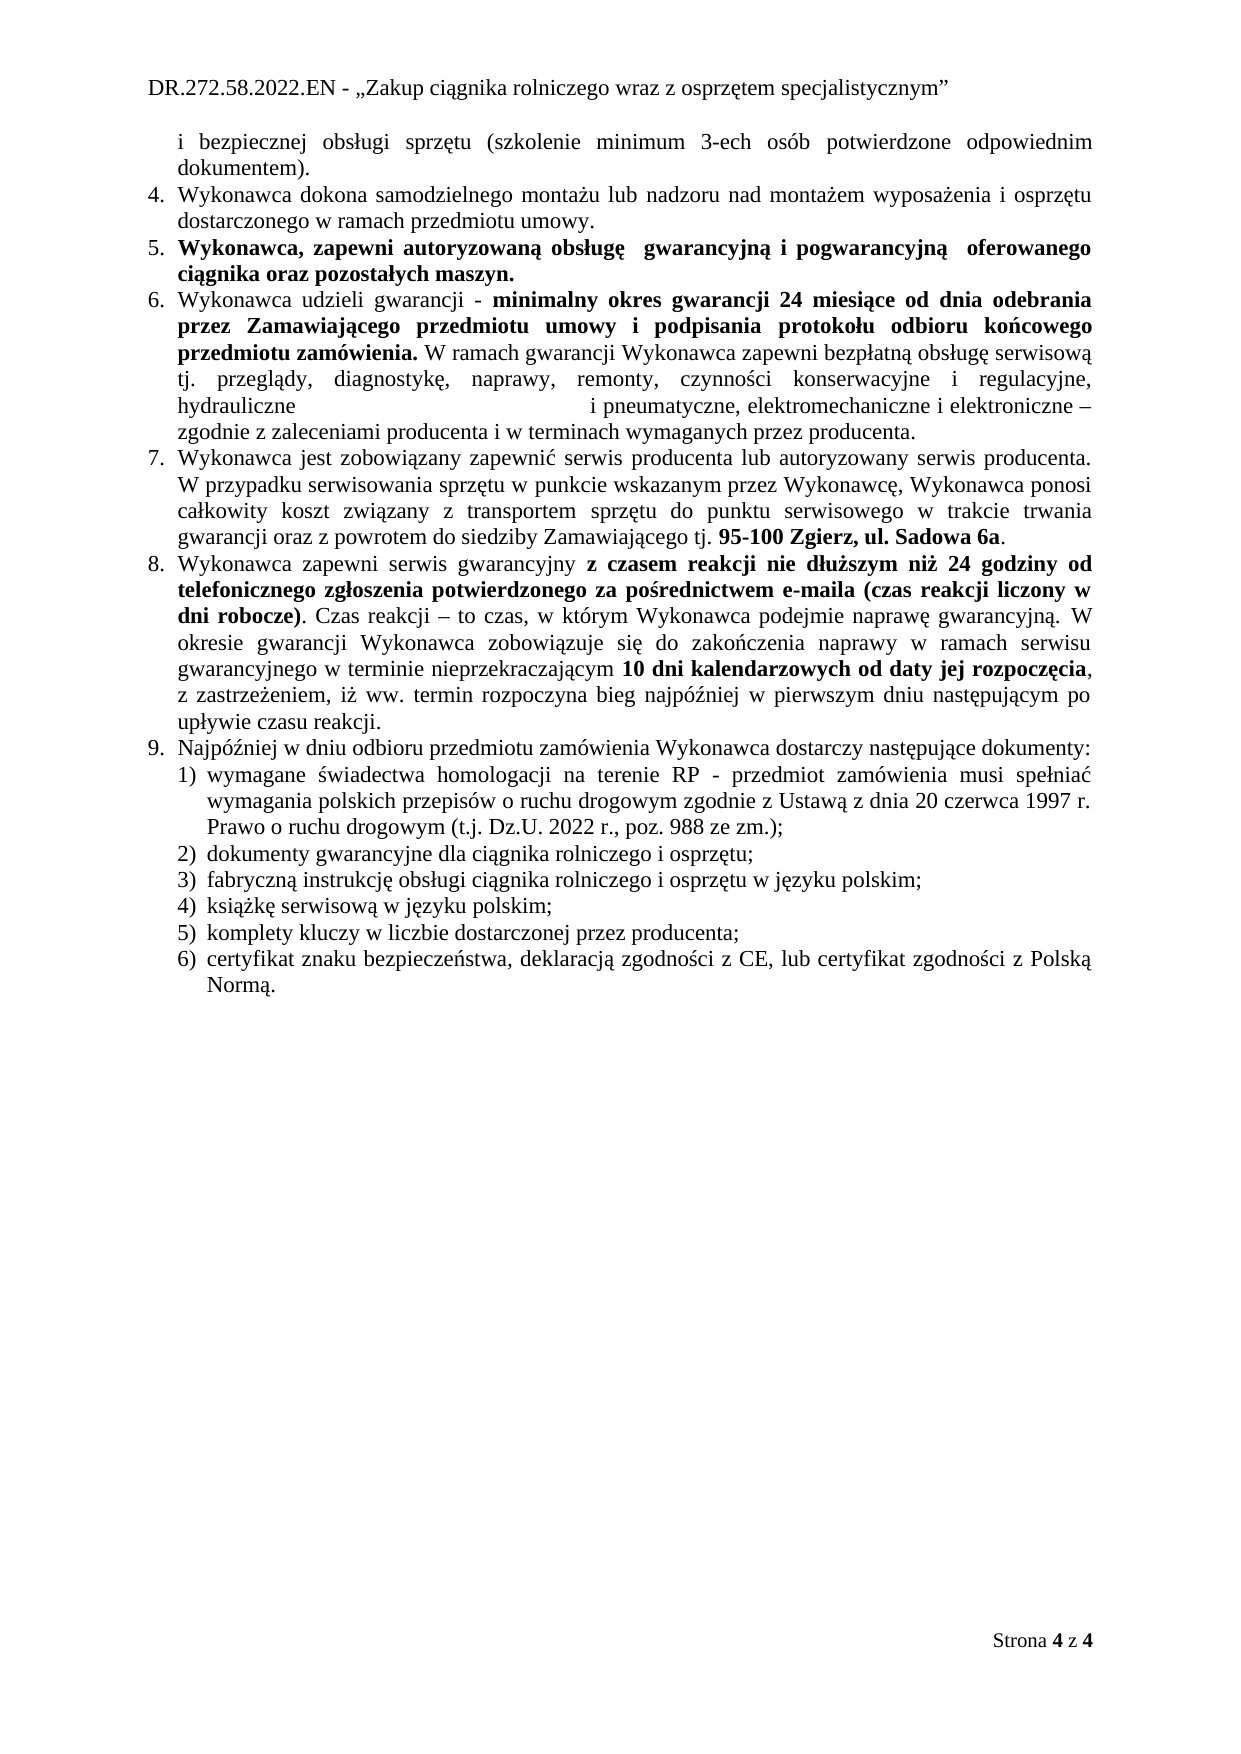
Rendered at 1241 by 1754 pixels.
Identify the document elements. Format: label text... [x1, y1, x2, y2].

list Wykonawca jest zobowiązany zapewnić serwis producenta lub autoryzowany serwis producenta. W przypadku serwisowania sprzętu w punkcie wskazanym przez Wykonawcę, Wykonawca ponosi całkowity koszt związany z transportem sprzętu do punktu serwisowego w trakcie trwania gwarancji oraz z powrotem do siedziby Zamawiającego tj. 95-100 Zgierz, ul. Sadowa 6a. [148, 444, 1093, 550]
list certyfikat znaku bezpieczeństwa, deklaracją zgodności z CE, lub certyfikat zgodności z Polską Normą. [177, 945, 1093, 998]
list Wykonawca, zapewni autoryzowaną obsługę gwarancyjną i pogwarancyjną oferowanego ciągnika oraz pozostałych maszyn. [148, 233, 1093, 286]
list Wykonawca udzieli gwarancji - minimalny okres gwarancji 24 miesiące od dnia odebrania przez Zamawiającego przedmiotu umowy i podpisania protokołu odbioru końcowego przedmiotu zamówienia. W ramach gwarancji Wykonawca zapewni bezpłatną obsługę serwisową tj. przeglądy, diagnostykę, naprawy, remonty, czynności konserwacyjne i regulacyjne, hydrauliczne i pneumatyczne, elektromechaniczne i elektroniczne – zgodnie z zaleceniami producenta i w terminach wymaganych przez producenta. [148, 286, 1093, 444]
list Wykonawca dokona samodzielnego montażu lub nadzoru nad montażem wyposażenia i osprzętu dostarczonego w ramach przedmiotu umowy. [148, 181, 1093, 233]
list i bezpiecznej obsługi sprzętu (szkolenie minimum 3-ech osób potwierdzone odpowiednim dokumentem). [148, 128, 1093, 181]
list Najpóźniej w dniu odbioru przedmiotu zamówienia Wykonawca dostarczy następujące dokumenty: [148, 734, 1093, 761]
list wymagane świadectwa homologacji na terenie RP - przedmiot zamówienia musi spełniać wymagania polskich przepisów o ruchu drogowym zgodnie z Ustawą z dnia 20 czerwca 1997 r. Prawo o ruchu drogowym (t.j. Dz.U. 2022 r., poz. 988 ze zm.); [177, 761, 1093, 840]
list fabryczną instrukcję obsługi ciągnika rolniczego i osprzętu w języku polskim; [177, 866, 1093, 892]
list książkę serwisową w języku polskim; [177, 892, 1093, 919]
list Wykonawca zapewni serwis gwarancyjny z czasem reakcji nie dłuższym niż 24 godziny od telefonicznego zgłoszenia potwierdzonego za pośrednictwem e-maila (czas reakcji liczony w dni robocze). Czas reakcji – to czas, w którym Wykonawca podejmie naprawę gwarancyjną. W okresie gwarancji Wykonawca zobowiązuje się do zakończenia naprawy w ramach serwisu gwarancyjnego w terminie nieprzekraczającym 10 dni kalendarzowych od daty jej rozpoczęcia, z zastrzeżeniem, iż ww. termin rozpoczyna bieg najpóźniej w pierwszym dniu następującym po upływie czasu reakcji. [148, 550, 1093, 734]
list komplety kluczy w liczbie dostarczonej przez producenta; [177, 919, 1093, 945]
list dokumenty gwarancyjne dla ciągnika rolniczego i osprzętu; [177, 840, 1093, 866]
